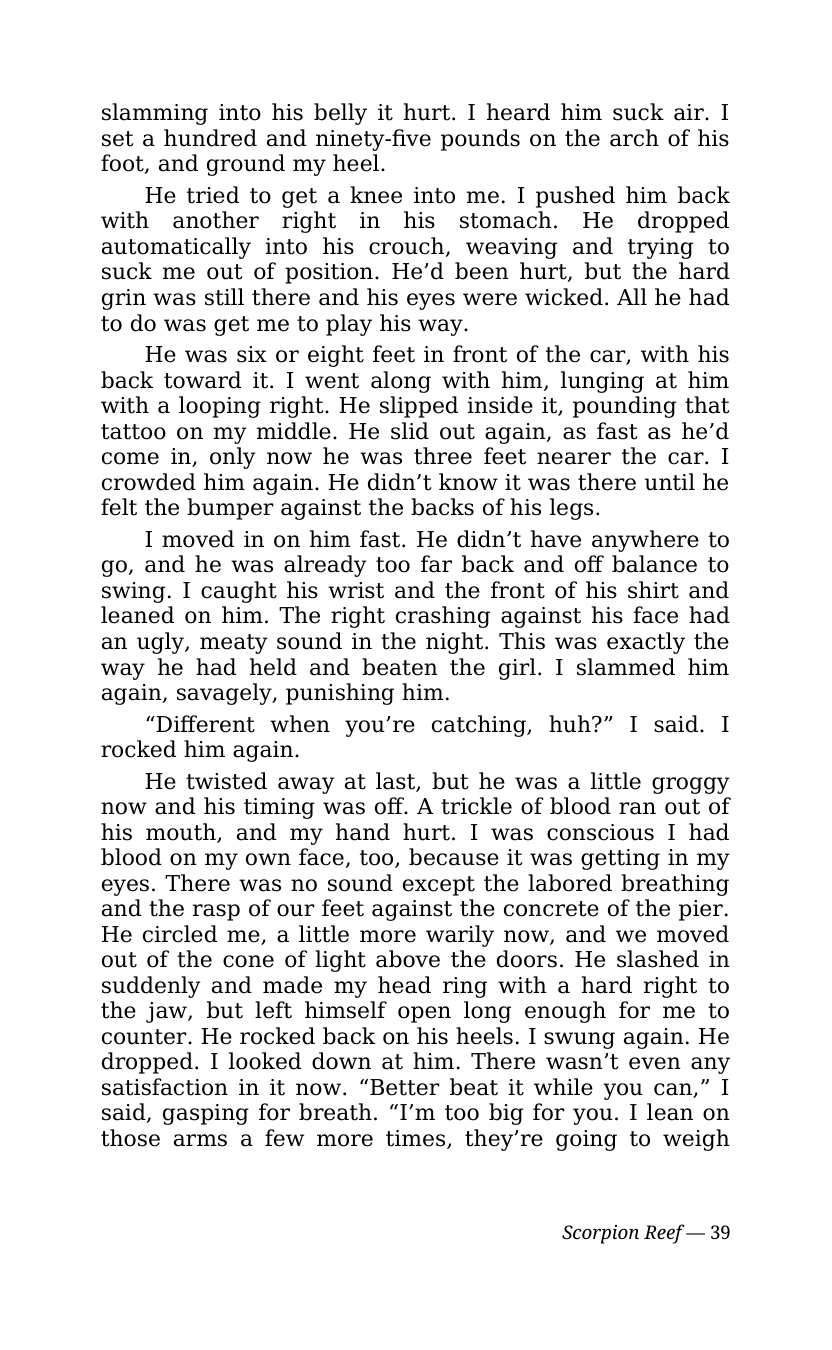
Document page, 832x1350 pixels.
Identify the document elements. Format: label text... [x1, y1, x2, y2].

text slamming into his belly it hurt. I heard him suck air. I set a hundred and ninety-five pounds on the arch of his foot, and ground my heel. [101, 101, 731, 177]
text He twisted away at last, but he was a little groggy now and his timing was off. A trickle of blood ran out of his mouth, and my hand hurt. I was conscious I had blood on my own face, too, because it was getting in my eyes. There was no sound except the labored breathing and the rasp of our feet against the concrete of the pier. He circled me, a little more warily now, and we moved out of the cone of light above the doors. He slashed in suddenly and made my head ring with a hard right to the jaw, but left himself open long enough for me to counter. He rocked back on his heels. I swung again. He dropped. I looked down at him. There wasn’t even any satisfaction in it now. “Better beat it while you can,” I said, gasping for breath. “I’m too big for you. I lean on those arms a few more times, they’re going to weigh [101, 769, 731, 1152]
text He tried to get a knee into me. I pushed him back with another right in his stomach. He dropped automatically into his crouch, weaving and trying to suck me out of position. He’d been hurt, but the hard grin was still there and his eyes were wicked. All he had to do was get me to play his way. [101, 183, 731, 336]
text “Different when you’re catching, huh?” I said. I rocked him again. [101, 712, 731, 763]
text I moved in on him fast. He didn’t have anywhere to go, and he was already too far back and off balance to swing. I caught his wrist and the front of his shirt and leaned on him. The right crashing against his face had an ugly, meaty sound in the night. This was exactly the way he had held and beaten the girl. I slammed him again, savagely, punishing him. [101, 527, 731, 706]
text He was six or eight feet in front of the car, with his back toward it. I went along with him, lunging at him with a looping right. He slipped inside it, pounding that tattoo on my middle. He slid out again, as fast as he’d come in, only now he was three feet nearer the car. I crowded him again. He didn’t know it was there until he felt the bumper against the backs of his legs. [101, 342, 731, 521]
